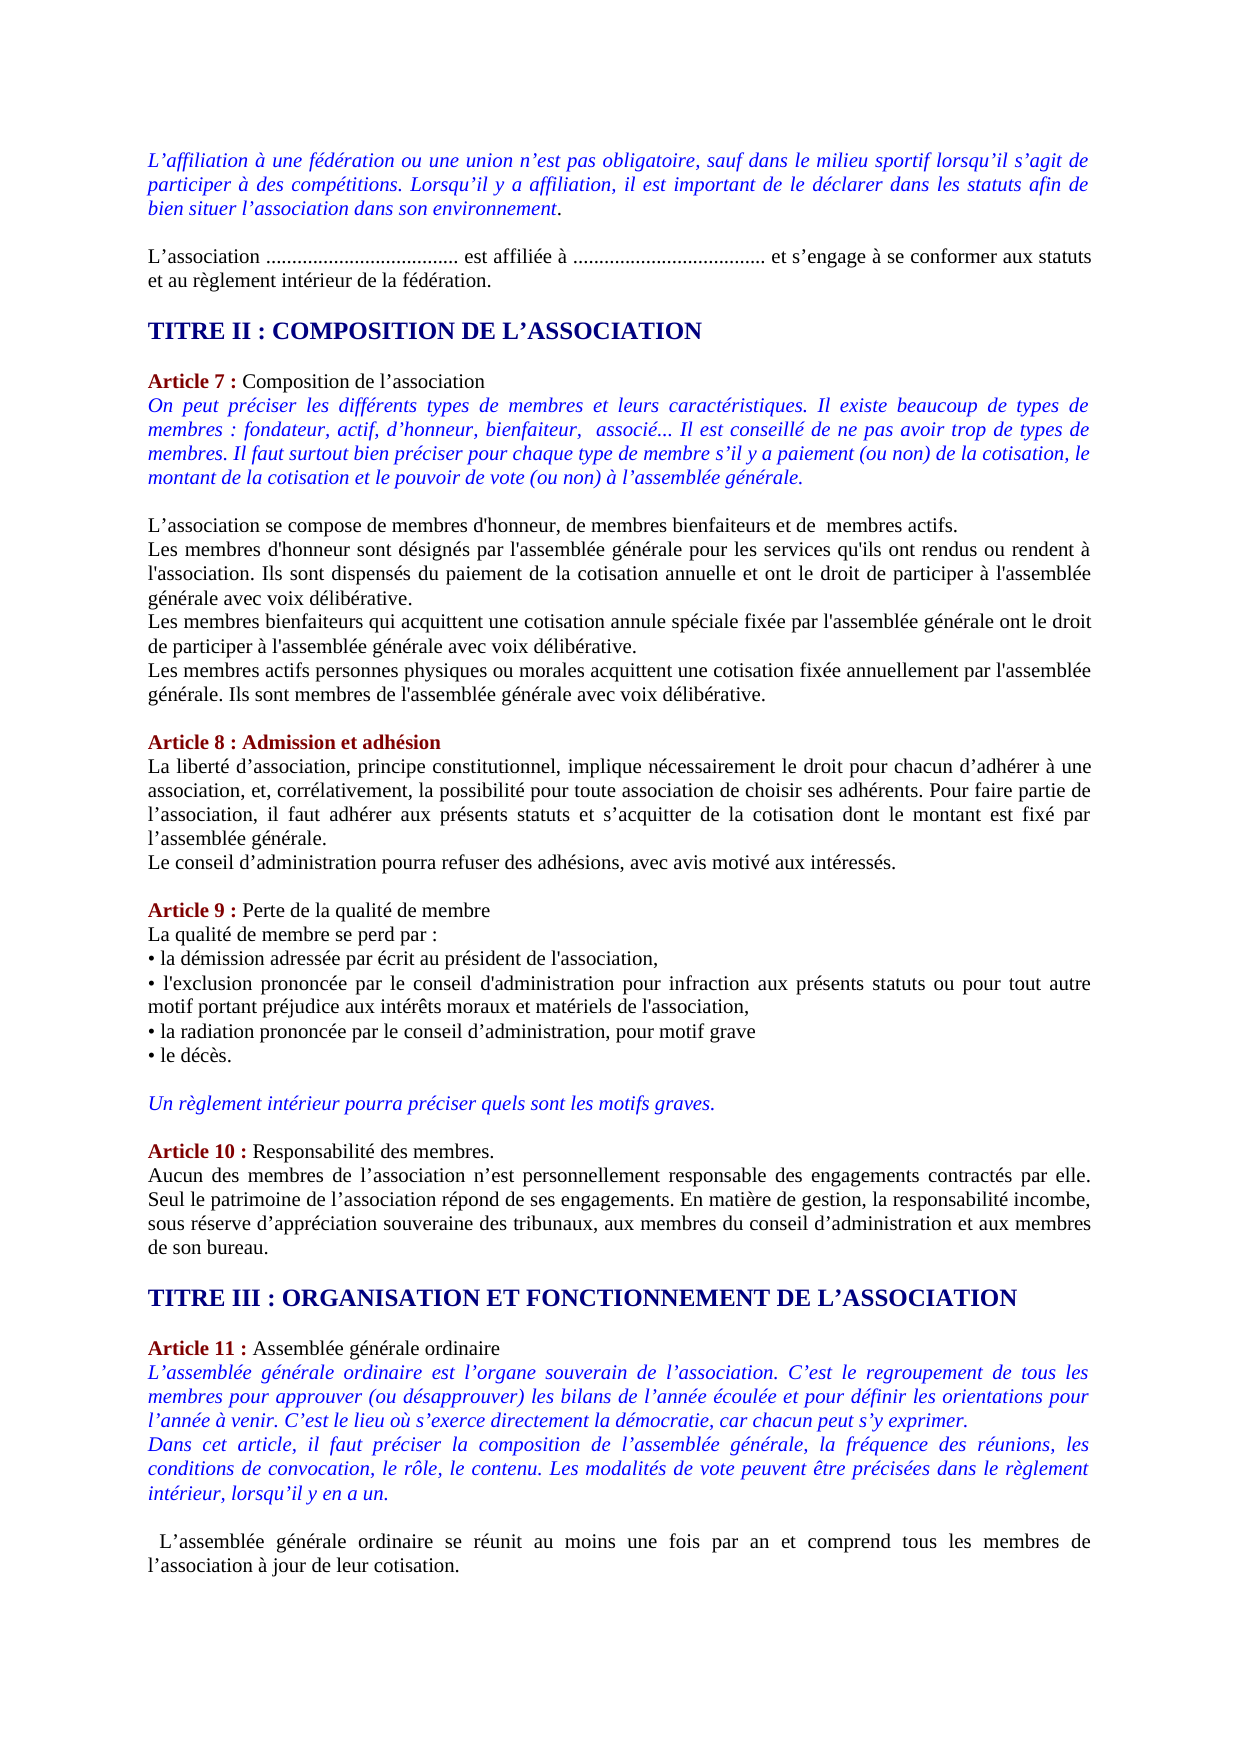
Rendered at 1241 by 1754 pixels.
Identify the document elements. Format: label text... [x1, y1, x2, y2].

text Dans cet article, il faut préciser la composition de l’assemblée générale, la fréquence des réunions, les conditions de convocation, le rôle, le contenu. Les modalités de vote peuvent être précisées dans le règlement intérieur, lorsqu’il y en a un. [148, 1432, 1093, 1504]
text Article 11 : Assemblée générale ordinaire [148, 1312, 1093, 1360]
text Les membres bienfaiteurs qui acquittent une cotisation annule spéciale fixée par l'assemblée générale ont le droit de participer à l'assemblée générale avec voix délibérative. [148, 609, 1093, 658]
text L’association ..................................... est affiliée à ..................................... et s’engage à se conformer aux statuts et au règlement intérieur de la fédération. [148, 220, 1093, 292]
text Le conseil d’administration pourra refuser des adhésions, avec avis motivé aux intéressés. [148, 850, 1093, 874]
text Article 9 : Perte de la qualité de membre [148, 874, 1093, 922]
text La liberté d’association, principe constitutionnel, implique nécessairement le droit pour chacun d’adhérer à une association, et, corrélativement, la possibilité pour toute association de choisir ses adhérents. Pour faire partie de l’association, il faut adhérer aux présents statuts et s’acquitter de la cotisation dont le montant est fixé par l’assemblée générale. [148, 754, 1093, 850]
text Les membres d'honneur sont désignés par l'assemblée générale pour les services qu'ils ont rendus ou rendent à l'association. Ils sont dispensés du paiement de la cotisation annuelle et ont le droit de participer à l'assemblée générale avec voix délibérative. [148, 537, 1093, 609]
text Un règlement intérieur pourra préciser quels sont les motifs graves. [148, 1091, 1093, 1115]
text L’assemblée générale ordinaire se réunit au moins une fois par an et comprend tous les membres de l’association à jour de leur cotisation. [148, 1504, 1093, 1577]
text TITRE II : COMPOSITION DE L’ASSOCIATION [148, 292, 1093, 345]
text • la radiation prononcée par le conseil d’administration, pour motif grave [148, 1018, 1093, 1043]
text L’affiliation à une fédération ou une union n’est pas obligatoire, sauf dans le milieu sportif lorsqu’il s’agit de participer à des compétitions. Lorsqu’il y a affiliation, il est important de le déclarer dans les statuts afin de bien situer l’association dans son environnement. [148, 148, 1093, 220]
text Article 8 : Admission et adhésion [148, 730, 1093, 754]
text Article 10 : Responsabilité des membres. [148, 1139, 1093, 1163]
text On peut préciser les différents types de membres et leurs caractéristiques. Il existe beaucoup de types de membres : fondateur, actif, d’honneur, bienfaiteur, associé... Il est conseillé de ne pas avoir trop de types de membres. Il faut surtout bien préciser pour chaque type de membre s’il y a paiement (ou non) de la cotisation, le montant de la cotisation et le pouvoir de vote (ou non) à l’assemblée générale. [148, 393, 1093, 489]
text La qualité de membre se perd par : [148, 922, 1093, 946]
text • la démission adressée par écrit au président de l'association, [148, 946, 1093, 970]
text Aucun des membres de l’association n’est personnellement responsable des engagements contractés par elle. Seul le patrimoine de l’association répond de ses engagements. En matière de gestion, la responsabilité incombe, sous réserve d’appréciation souveraine des tribunaux, aux membres du conseil d’administration et aux membres de son bureau. [148, 1163, 1093, 1259]
text TITRE III : ORGANISATION ET FONCTIONNEMENT DE L’ASSOCIATION [148, 1259, 1093, 1312]
text L’assemblée générale ordinaire est l’organe souverain de l’association. C’est le regroupement de tous les membres pour approuver (ou désapprouver) les bilans de l’année écoulée et pour définir les orientations pour l’année à venir. C’est le lieu où s’exerce directement la démocratie, car chacun peut s’y exprimer. [148, 1360, 1093, 1432]
text L’association se compose de membres d'honneur, de membres bienfaiteurs et de membres actifs. [148, 489, 1093, 537]
text • l'exclusion prononcée par le conseil d'administration pour infraction aux présents statuts ou pour tout autre motif portant préjudice aux intérêts moraux et matériels de l'association, [148, 970, 1093, 1018]
text Les membres actifs personnes physiques ou morales acquittent une cotisation fixée annuellement par l'assemblée générale. Ils sont membres de l'assemblée générale avec voix délibérative. [148, 658, 1093, 706]
text Article 7 : Composition de l’association [148, 345, 1093, 393]
text • le décès. [148, 1043, 1093, 1067]
